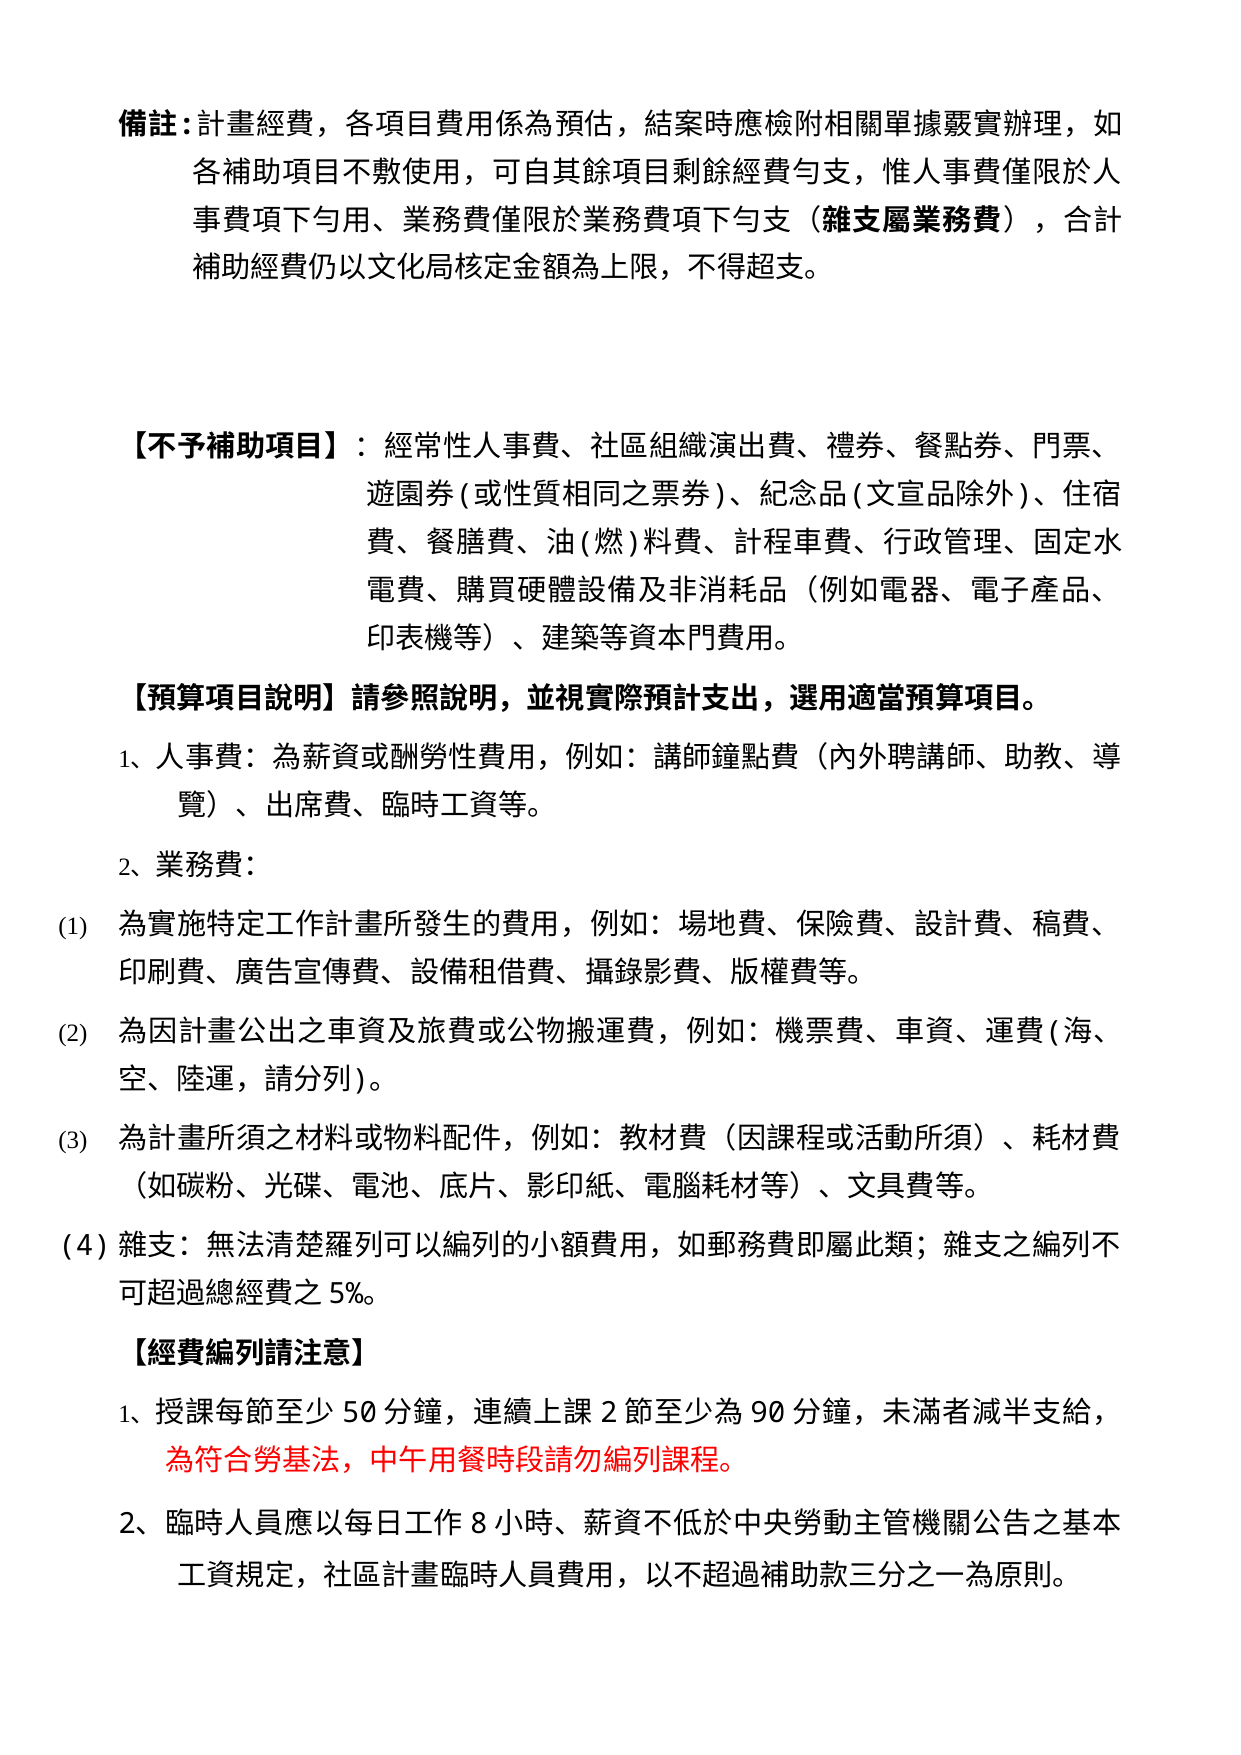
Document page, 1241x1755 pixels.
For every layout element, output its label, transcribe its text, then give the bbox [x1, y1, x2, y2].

list 雜支：無法清楚羅列可以編列的小額費用，如郵務費即屬此類；雜支之編列不可超過總經費之5%。 [58, 1217, 1122, 1313]
list 業務費： [118, 837, 1122, 884]
text 【經費編列請注意】 [118, 1325, 1122, 1373]
list 為因計畫公出之車資及旅費或公物搬運費，例如：機票費、車資、運費(海、空、陸運，請分列)。 [58, 1003, 1122, 1099]
list 臨時人員應以每日工作8小時、薪資不低於中央勞動主管機關公告之基本工資規定，社區計畫臨時人員費用，以不超過補助款三分之一為原則。 [118, 1492, 1122, 1596]
text 【不予補助項目】：經常性人事費、社區組織演出費、禮券、餐點券、門票、遊園券(或性質相同之票券)、紀念品(文宣品除外)、住宿費、餐膳費、油(燃)料費、計程車費、行政管理、固定水電費、購買硬體設備及非消耗品（例如電器、電子產品、印表機等）、建築等資本門費用。 [118, 418, 1122, 658]
list 為實施特定工作計畫所發生的費用，例如：場地費、保險費、設計費、稿費、印刷費、廣告宣傳費、設備租借費、攝錄影費、版權費等。 [58, 896, 1122, 992]
text 備註:計畫經費，各項目費用係為預估，結案時應檢附相關單據覈實辦理，如各補助項目不敷使用，可自其餘項目剩餘經費勻支，惟人事費僅限於人事費項下勻用、業務費僅限於業務費項下勻支（雜支屬業務費），合計補助經費仍以文化局核定金額為上限，不得超支。 [118, 96, 1122, 287]
list 為計畫所須之材料或物料配件，例如：教材費（因課程或活動所須）、耗材費（如碳粉、光碟、電池、底片、影印紙、電腦耗材等）、文具費等。 [58, 1110, 1122, 1206]
list 授課每節至少50分鐘，連續上課2節至少為90分鐘，未滿者減半支給，為符合勞基法，中午用餐時段請勿編列課程。 [118, 1384, 1122, 1480]
text 【預算項目說明】請參照說明，並視實際預計支出，選用適當預算項目。 [118, 670, 1122, 718]
list 人事費：為薪資或酬勞性費用，例如：講師鐘點費（內外聘講師、助教、導覽）、出席費、臨時工資等。 [118, 729, 1122, 825]
